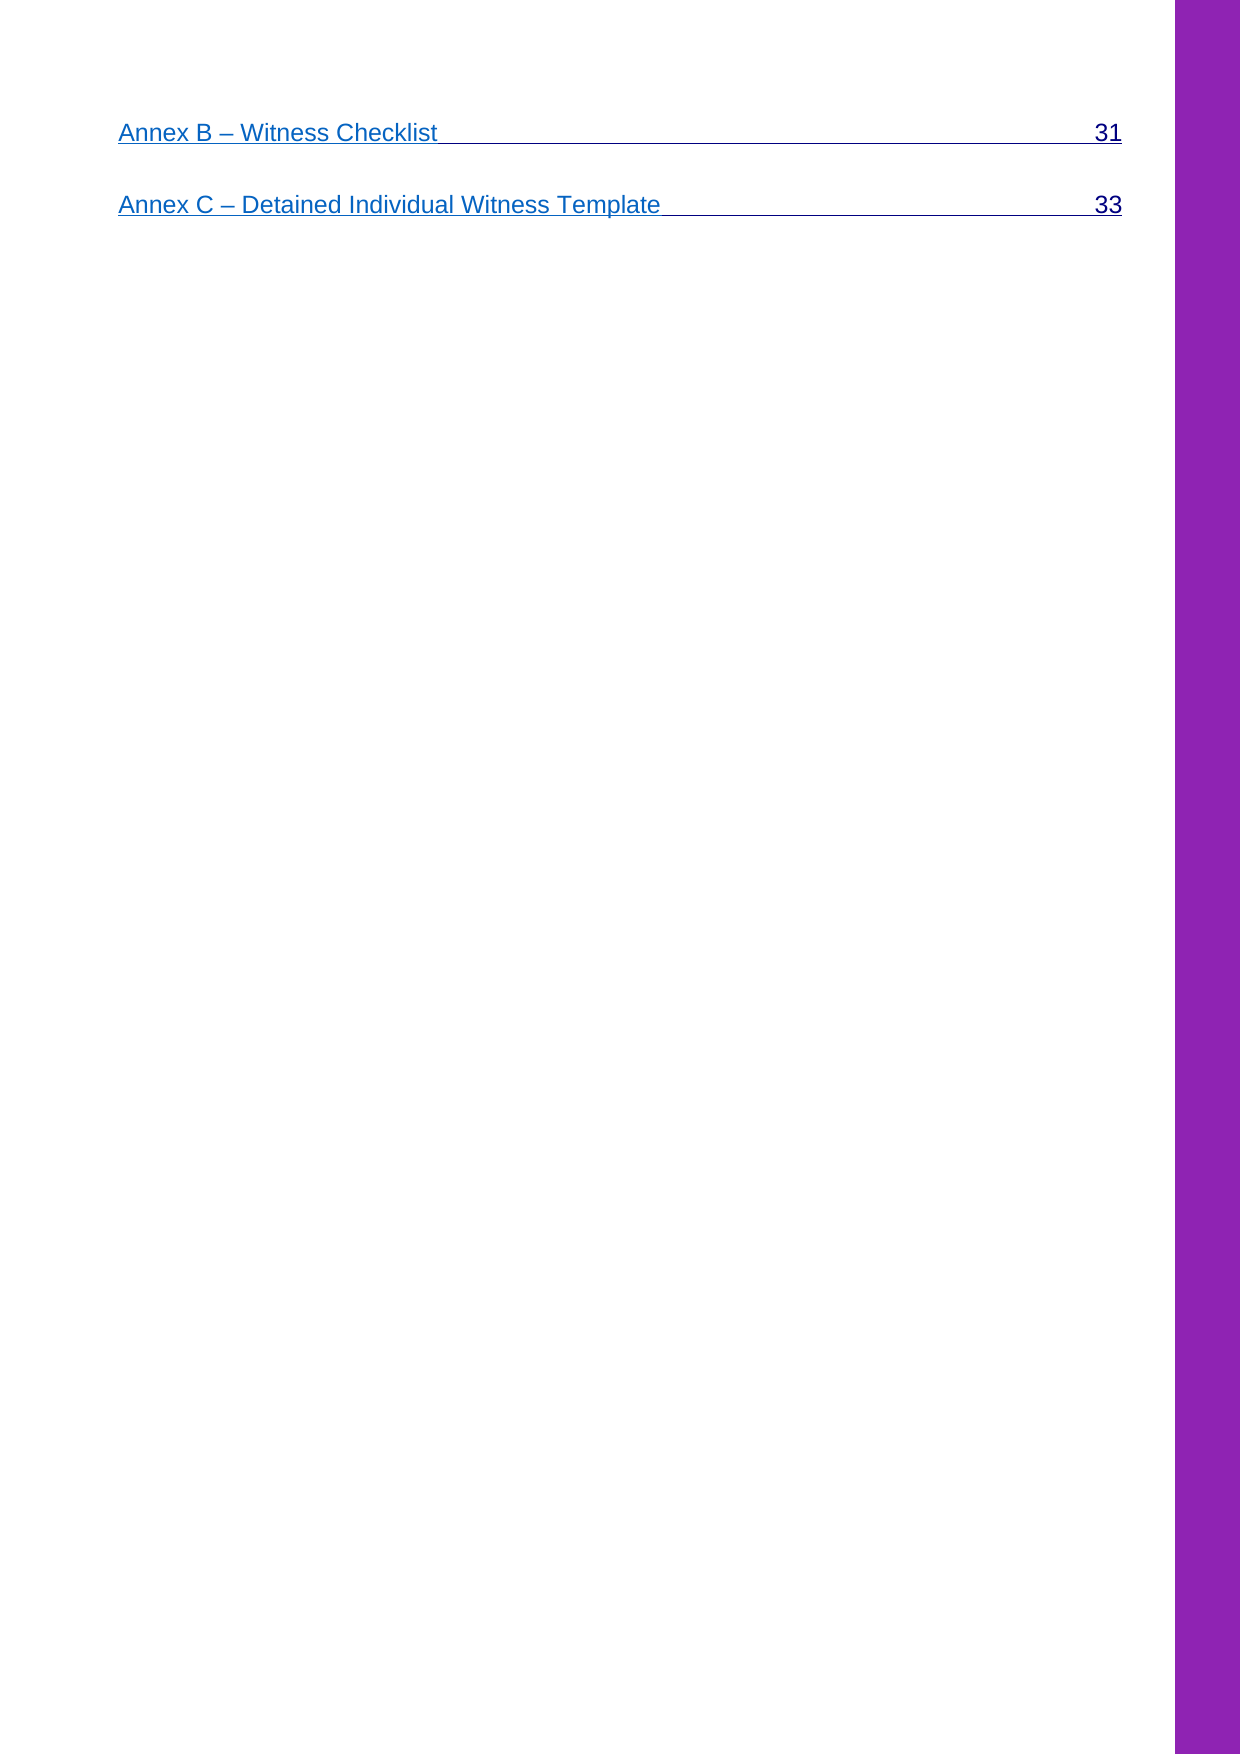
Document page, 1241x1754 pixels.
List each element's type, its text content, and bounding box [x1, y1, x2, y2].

text Annex C – Detained Individual Witness Template 33 [118, 190, 1122, 215]
text Annex B – Witness Checklist 31 [118, 118, 1122, 143]
